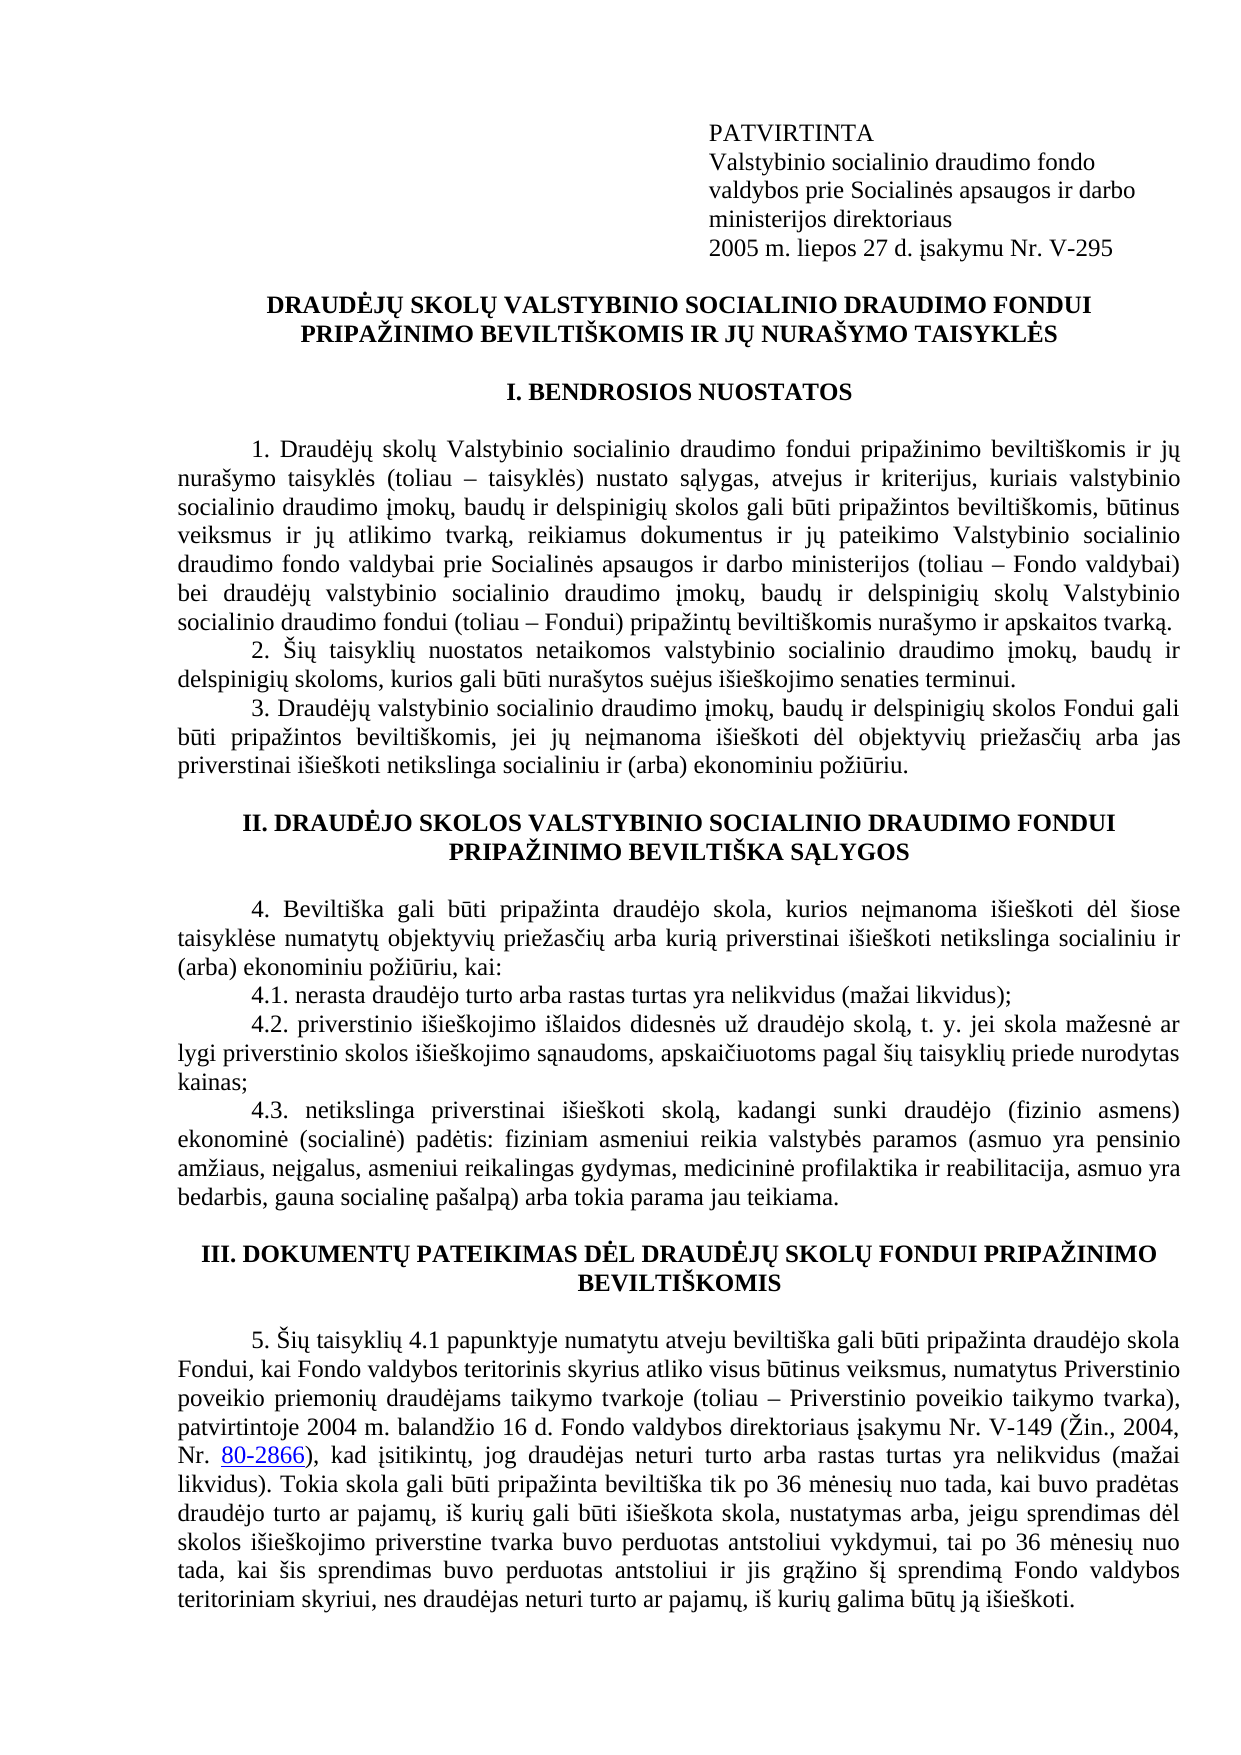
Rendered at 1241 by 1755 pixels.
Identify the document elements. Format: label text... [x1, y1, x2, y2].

text 4.2. priverstinio išieškojimo išlaidos didesnės už draudėjo skolą, t. y. jei skola mažesnė ar lygi priverstinio skolos išieškojimo sąnaudoms, apskaičiuotoms pagal šių taisyklių priede nurodytas kainas; [177, 1009, 1181, 1096]
text 4. Beviltiška gali būti pripažinta draudėjo skola, kurios neįmanoma išieškoti dėl šiose taisyklėse numatytų objektyvių priežasčių arba kurią priverstinai išieškoti netikslinga socialiniu ir (arba) ekonominiu požiūriu, kai: [177, 894, 1181, 981]
text ministerijos direktoriaus [177, 204, 1181, 233]
text 1. Draudėjų skolų Valstybinio socialinio draudimo fondui pripažinimo beviltiškomis ir jų nurašymo taisyklės (toliau – taisyklės) nustato sąlygas, atvejus ir kriterijus, kuriais valstybinio socialinio draudimo įmokų, baudų ir delspinigių skolos gali būti pripažintos beviltiškomis, būtinus veiksmus ir jų atlikimo tvarką, reikiamus dokumentus ir jų pateikimo Valstybinio socialinio draudimo fondo valdybai prie Socialinės apsaugos ir darbo ministerijos (toliau – Fondo valdybai) bei draudėjų valstybinio socialinio draudimo įmokų, baudų ir delspinigių skolų Valstybinio socialinio draudimo fondui (toliau – Fondui) pripažintų beviltiškomis nurašymo ir apskaitos tvarką. [177, 434, 1181, 636]
text DRAUDĖJŲ SKOLŲ VALSTYBINIO SOCIALINIO DRAUDIMO FONDUI PRIPAŽINIMO BEVILTIŠKOMIS IR JŲ NURAŠYMO TAISYKLĖS [177, 291, 1181, 348]
text Valstybinio socialinio draudimo fondo [177, 147, 1181, 176]
text II. DRAUDĖJO SKOLOS VALSTYBINIO SOCIALINIO DRAUDIMO FONDUI PRIPAŽINIMO BEVILTIŠKA SĄLYGOS [177, 808, 1181, 866]
text PATVIRTINTA [177, 118, 1181, 147]
text valdybos prie Socialinės apsaugos ir darbo [177, 176, 1181, 204]
text 2005 m. liepos 27 d. įsakymu Nr. V-295 [177, 233, 1181, 262]
text 2. Šių taisyklių nuostatos netaikomos valstybinio socialinio draudimo įmokų, baudų ir delspinigių skoloms, kurios gali būti nurašytos suėjus išieškojimo senaties terminui. [177, 636, 1181, 693]
text I. BENDROSIOS NUOSTATOS [177, 377, 1181, 406]
text 4.3. netikslinga priverstinai išieškoti skolą, kadangi sunki draudėjo (fizinio asmens) ekonominė (socialinė) padėtis: fiziniam asmeniui reikia valstybės paramos (asmuo yra pensinio amžiaus, neįgalus, asmeniui reikalingas gydymas, medicininė profilaktika ir reabilitacija, asmuo yra bedarbis, gauna socialinę pašalpą) arba tokia parama jau teikiama. [177, 1096, 1181, 1211]
text 3. Draudėjų valstybinio socialinio draudimo įmokų, baudų ir delspinigių skolos Fondui gali būti pripažintos beviltiškomis, jei jų neįmanoma išieškoti dėl objektyvių priežasčių arba jas priverstinai išieškoti netikslinga socialiniu ir (arba) ekonominiu požiūriu. [177, 693, 1181, 779]
text 4.1. nerasta draudėjo turto arba rastas turtas yra nelikvidus (mažai likvidus); [177, 981, 1181, 1009]
text III. DOKUMENTŲ PATEIKIMAS DĖL DRAUDĖJŲ SKOLŲ FONDUI PRIPAŽINIMO BEVILTIŠKOMIS [177, 1239, 1181, 1297]
text 5. Šių taisyklių 4.1 papunktyje numatytu atveju beviltiška gali būti pripažinta draudėjo skola Fondui, kai Fondo valdybos teritorinis skyrius atliko visus būtinus veiksmus, numatytus Priverstinio poveikio priemonių draudėjams taikymo tvarkoje (toliau – Priverstinio poveikio taikymo tvarka), patvirtintoje 2004 m. balandžio 16 d. Fondo valdybos direktoriaus įsakymu Nr. V-149 (Žin., 2004, Nr. 80-2866), kad įsitikintų, jog draudėjas neturi turto arba rastas turtas yra nelikvidus (mažai likvidus). Tokia skola gali būti pripažinta beviltiška tik po 36 mėnesių nuo tada, kai buvo pradėtas draudėjo turto ar pajamų, iš kurių gali būti išieškota skola, nustatymas arba, jeigu sprendimas dėl skolos išieškojimo priverstine tvarka buvo perduotas antstoliui vykdymui, tai po 36 mėnesių nuo tada, kai šis sprendimas buvo perduotas antstoliui ir jis grąžino šį sprendimą Fondo valdybos teritoriniam skyriui, nes draudėjas neturi turto ar pajamų, iš kurių galima būtų ją išieškoti. [177, 1326, 1181, 1613]
